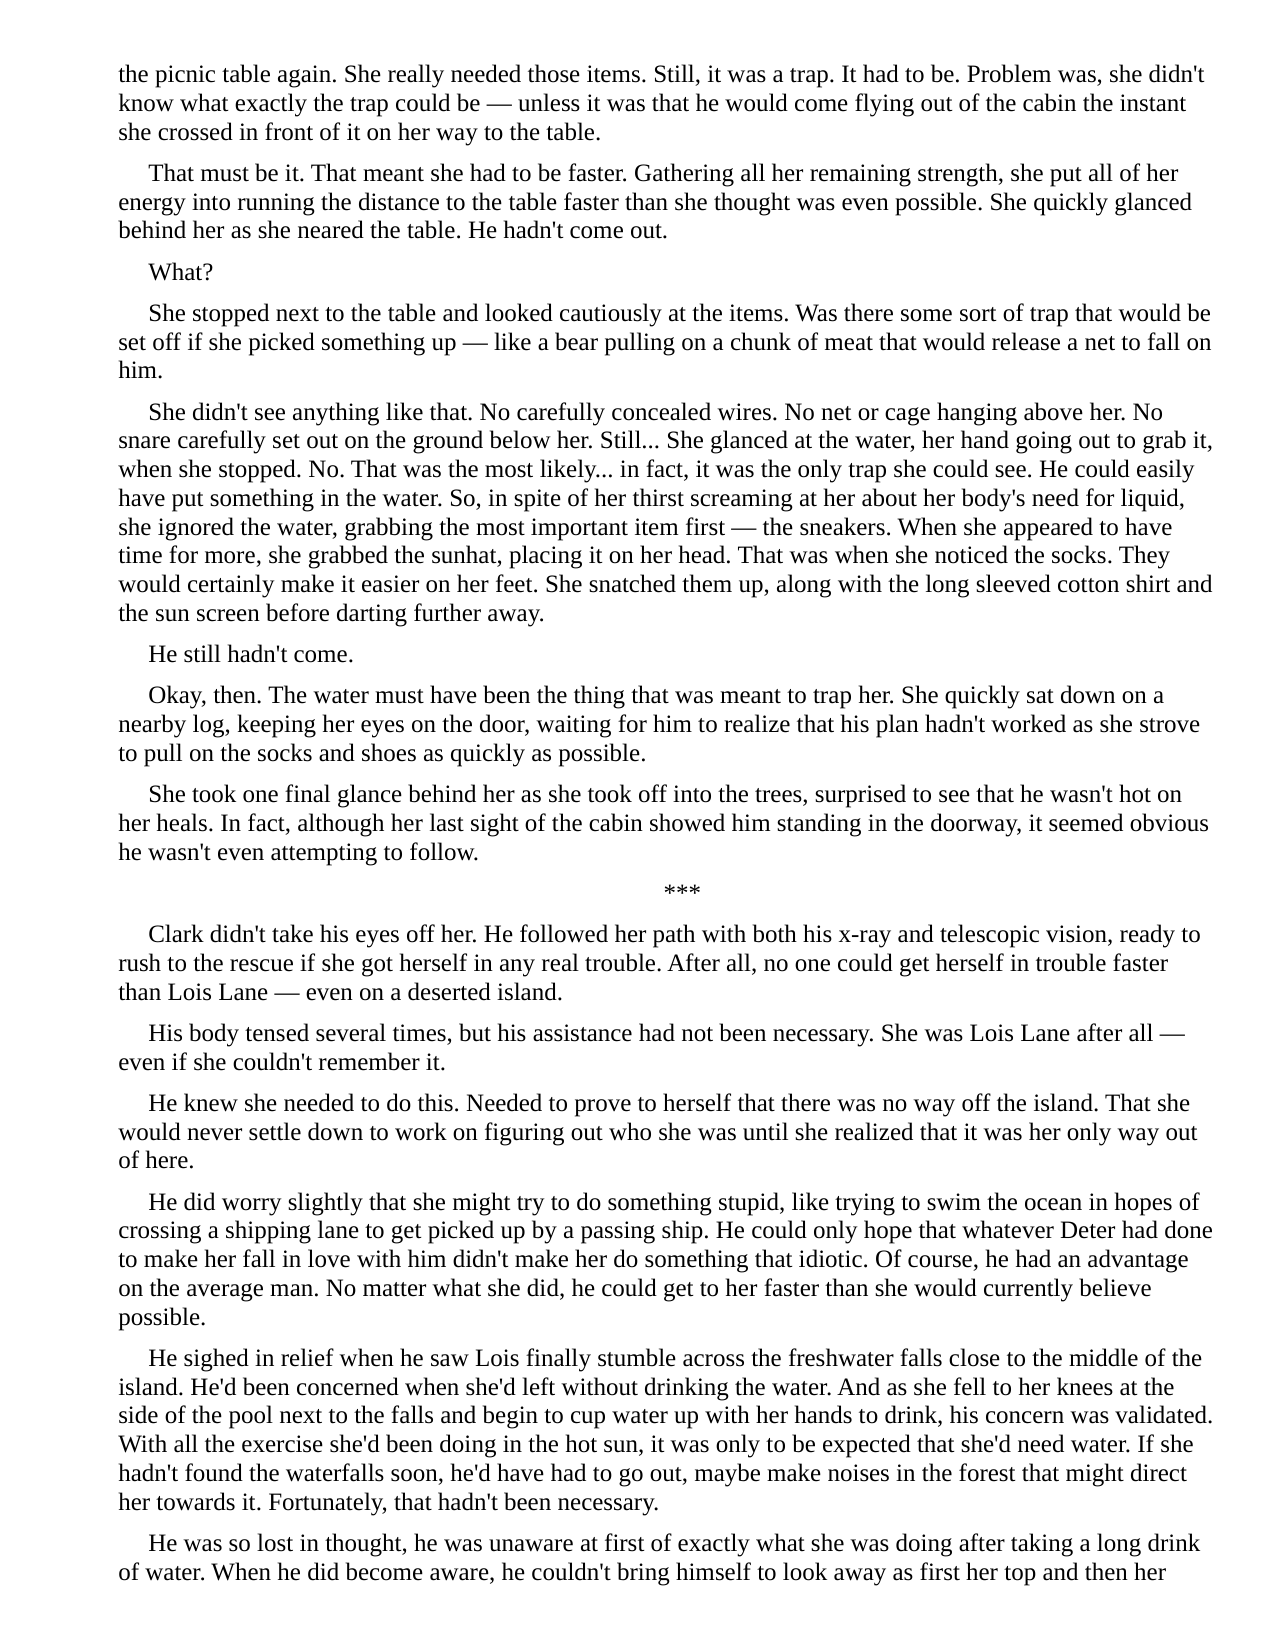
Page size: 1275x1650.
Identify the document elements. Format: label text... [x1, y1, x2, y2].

text What? [118, 257, 1216, 285]
text *** [118, 878, 1216, 907]
text He was so lost in thought, he was unaware at first of exactly what she was doing after taking a long drink of water. When he did become aware, he couldn't bring himself to look away as first her top and then her [118, 1528, 1216, 1585]
text He did worry slightly that she might try to do something stupid, like trying to swim the ocean in hopes of crossing a shipping lane to get picked up by a passing ship. He could only hope that whatever Deter had done to make her fall in love with him didn't make her do something that idiotic. Of course, he had an advantage on the average man. No matter what she did, he could get to her faster than she would currently believe possible. [118, 1187, 1216, 1330]
text the picnic table again. She really needed those items. Still, it was a trap. It had to be. Problem was, she didn't know what exactly the trap could be — unless it was that he would come flying out of the cabin the instant she crossed in front of it on her way to the table. [118, 59, 1216, 145]
text That must be it. That meant she had to be faster. Gathering all her remaining strength, she put all of her energy into running the distance to the table faster than she thought was even possible. She quickly glanced behind her as she neared the table. He hadn't come out. [118, 158, 1216, 244]
text Clark didn't take his eyes off her. He followed her path with both his x-ray and telescopic vision, ready to rush to the rescue if she got herself in any real trouble. After all, no one could get herself in trouble faster than Lois Lane — even on a deserted island. [118, 919, 1216, 1005]
text He knew she needed to do this. Needed to prove to herself that there was no way off the island. That she would never settle down to work on figuring out who she was until she realized that it was her only way out of here. [118, 1088, 1216, 1174]
text His body tensed several times, but his assistance had not been necessary. She was Lois Lane after all — even if she couldn't remember it. [118, 1018, 1216, 1075]
text He still hadn't come. [118, 639, 1216, 668]
text She didn't see anything like that. No carefully concealed wires. No net or cage hanging above her. No snare carefully set out on the ground below her. Still... She glanced at the water, her hand going out to grab it, when she stopped. No. That was the most likely... in fact, it was the only trap she could see. He could easily have put something in the water. So, in spite of her thirst screaming at her about her body's need for liquid, she ignored the water, grabbing the most important item first — the sneakers. When she appeared to have time for more, she grabbed the sunhat, placing it on her head. That was when she noticed the socks. They would certainly make it easier on her feet. She snatched them up, along with the long sleeved cotton shirt and the sun screen before darting further away. [118, 397, 1216, 627]
text Okay, then. The water must have been the thing that was meant to trap her. She quickly sat down on a nearby log, keeping her eyes on the door, waiting for him to realize that his plan hadn't worked as she strove to pull on the socks and shoes as quickly as possible. [118, 680, 1216, 767]
text He sighed in relief when he saw Lois finally stumble across the freshwater falls close to the middle of the island. He'd been concerned when she'd left without drinking the water. And as she fell to her knees at the side of the pool next to the falls and begin to cup water up with her hands to drink, his concern was validated. With all the exercise she'd been doing in the hot sun, it was only to be expected that she'd need water. If she hadn't found the waterfalls soon, he'd have had to go out, maybe make noises in the forest that might direct her towards it. Fortunately, that hadn't been necessary. [118, 1343, 1216, 1515]
text She stopped next to the table and looked cautiously at the items. Was there some sort of trap that would be set off if she picked something up — like a bear pulling on a chunk of meat that would release a net to fall on him. [118, 298, 1216, 384]
text She took one final glance behind her as she took off into the trees, surprised to see that he wasn't hot on her heals. In fact, although her last sight of the cabin showed him standing in the doorway, it seemed obvious he wasn't even attempting to follow. [118, 779, 1216, 865]
